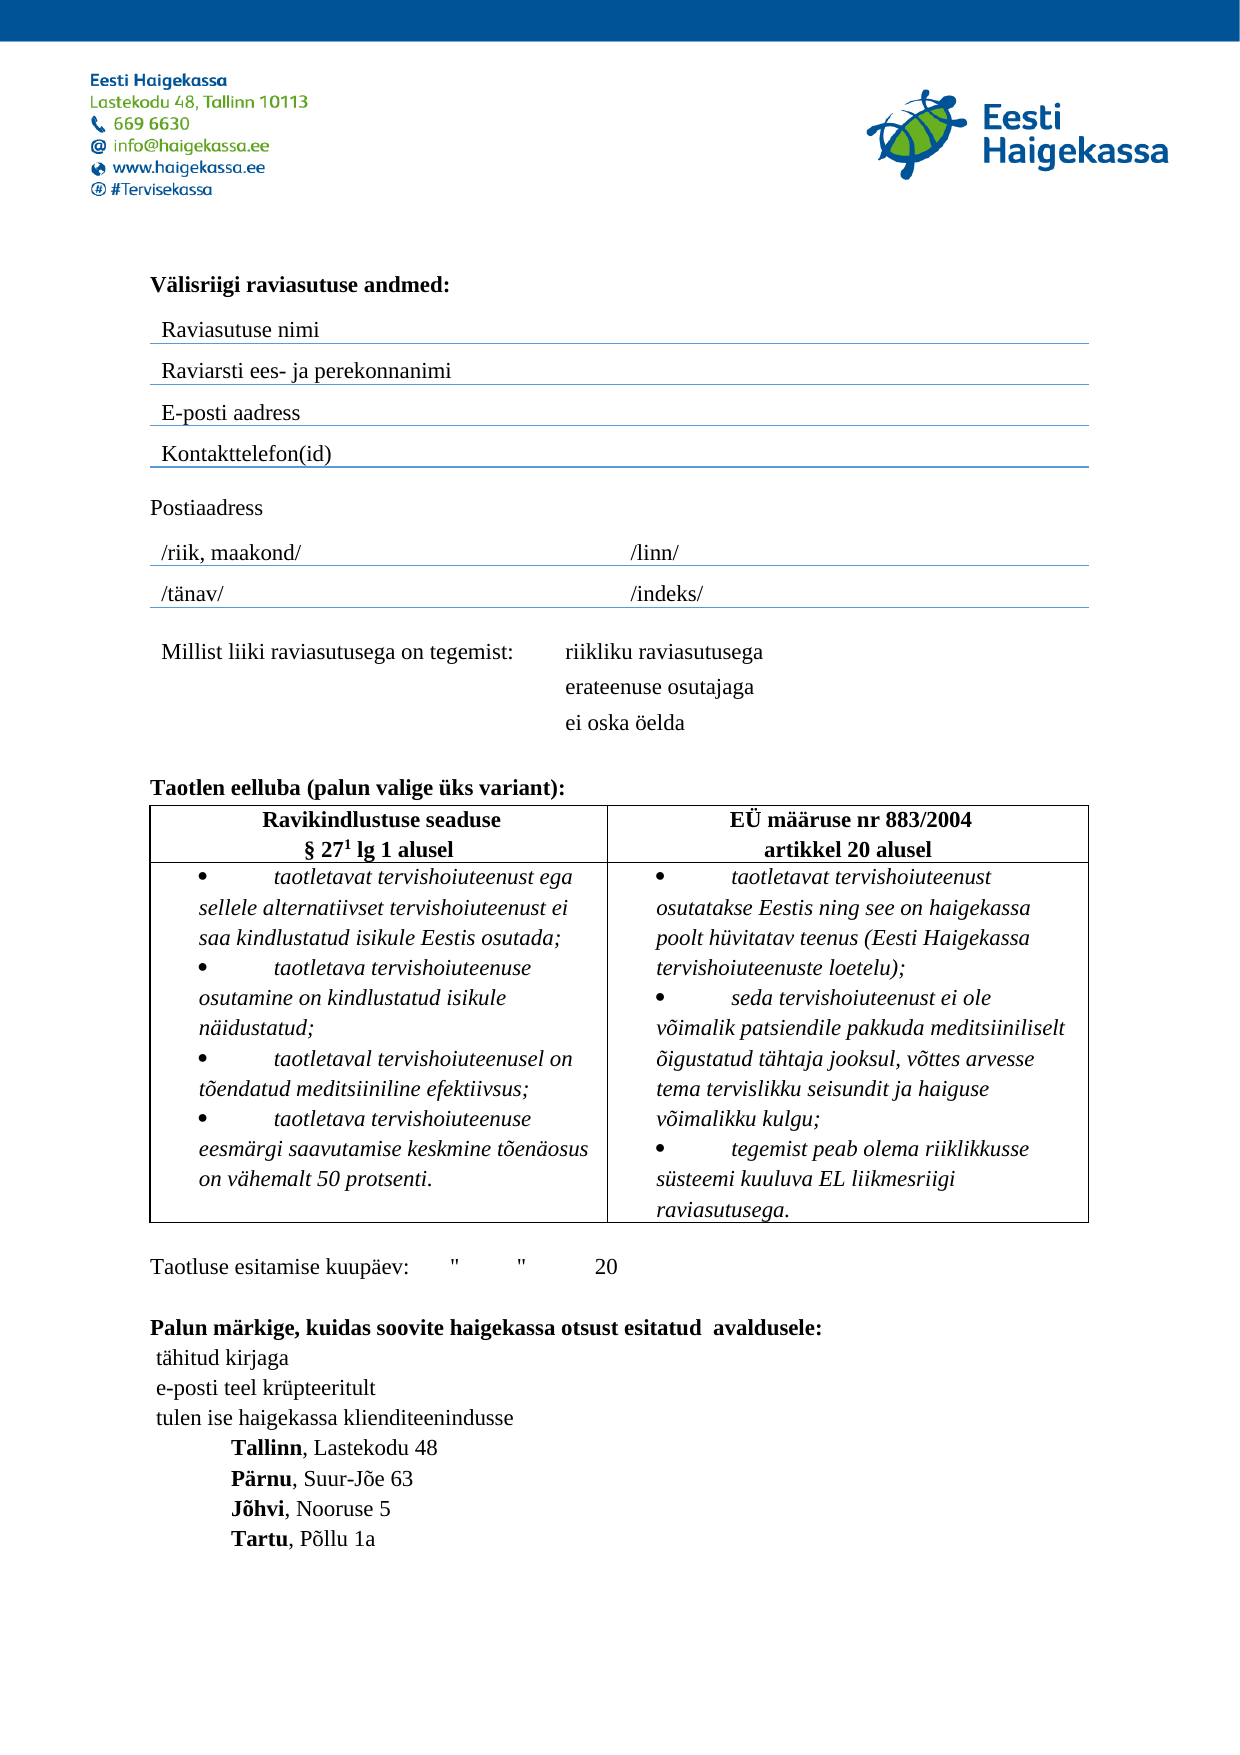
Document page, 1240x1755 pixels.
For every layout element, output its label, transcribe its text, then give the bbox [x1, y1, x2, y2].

text tulen ise haigekassa klienditeenindusse [150, 1404, 1121, 1431]
table_header [489, 301, 1088, 342]
table_cell [740, 566, 1088, 607]
table_cell taotletavat tervishoiuteenust ega sellele alternatiivset tervishoiuteenust ei saa kindlustatud isikule Eestis osutada; taotletava tervishoiuteenuse osutamine on kindlustatud isikule näidustatud; taotletaval tervishoiuteenusel on tõendatud meditsiiniline efektiivsus; taotletava tervishoiuteenuse eesmärgi saavutamise keskmine tõenäosus on vähemalt 50 protsenti. [151, 863, 607, 1222]
table_header [341, 524, 619, 565]
text Tallinn, Lastekodu 48 [225, 1434, 1121, 1461]
table_header /linn/ [619, 524, 740, 565]
table_cell [150, 674, 548, 709]
text Jõhvi, Nooruse 5 [225, 1495, 1121, 1521]
text Palun märkige, kuidas soovite haigekassa otsust esitatud avaldusele: [150, 1314, 1121, 1340]
table_cell [150, 709, 548, 744]
text tähitud kirjaga [150, 1344, 1121, 1370]
text Taotluse esitamise kuupäev: " " 20 [150, 1253, 1121, 1279]
text Tartu, Põllu 1a [225, 1525, 1121, 1551]
table_cell E-posti aadress [150, 385, 489, 425]
table_header Ravikindlustuse seaduse § 271 lg 1 alusel [151, 806, 607, 862]
text Välisriigi raviasutuse andmed: [150, 271, 1121, 297]
table_cell /indeks/ [619, 566, 740, 607]
text Postiaadress [150, 494, 1121, 520]
table_header /riik, maakond/ [150, 524, 341, 565]
table_cell [489, 344, 1088, 384]
text Taotlen eelluba (palun valige üks variant): [150, 774, 1121, 801]
table_cell Kontakttelefon(id) [150, 426, 489, 466]
table_cell [489, 385, 1088, 425]
table_cell erateenuse osutajaga [548, 674, 1088, 709]
table_header Millist liiki raviasutusega on tegemist: [150, 638, 548, 673]
table_header riikliku raviasutusega [548, 638, 1088, 673]
table_cell ei oska öelda [548, 709, 1088, 744]
table_header [740, 524, 1088, 565]
text Pärnu, Suur-Jõe 63 [225, 1465, 1121, 1491]
picture [0, 0, 1240, 220]
table_cell taotletavat tervishoiuteenust osutatakse Eestis ning see on haigekassa poolt hüvitatav teenus (Eesti Haigekassa tervishoiuteenuste loetelu); seda tervishoiuteenust ei ole võimalik patsiendile pakkuda meditsiiniliselt õigustatud tähtaja jooksul, võttes arvesse tema tervislikku seisundit ja haiguse võimalikku kulgu; tegemist peab olema riiklikkusse süsteemi kuuluva EL liikmesriigi raviasutusega. [608, 863, 1088, 1222]
table_header Raviasutuse nimi [150, 301, 489, 342]
table_cell [341, 566, 619, 607]
table_cell [489, 426, 1088, 466]
table_header EÜ määruse nr 883/2004 artikkel 20 alusel [608, 806, 1088, 862]
text e-posti teel krüpteeritult [150, 1374, 1121, 1400]
table_cell Raviarsti ees- ja perekonnanimi [150, 344, 489, 384]
table_cell /tänav/ [150, 566, 341, 607]
